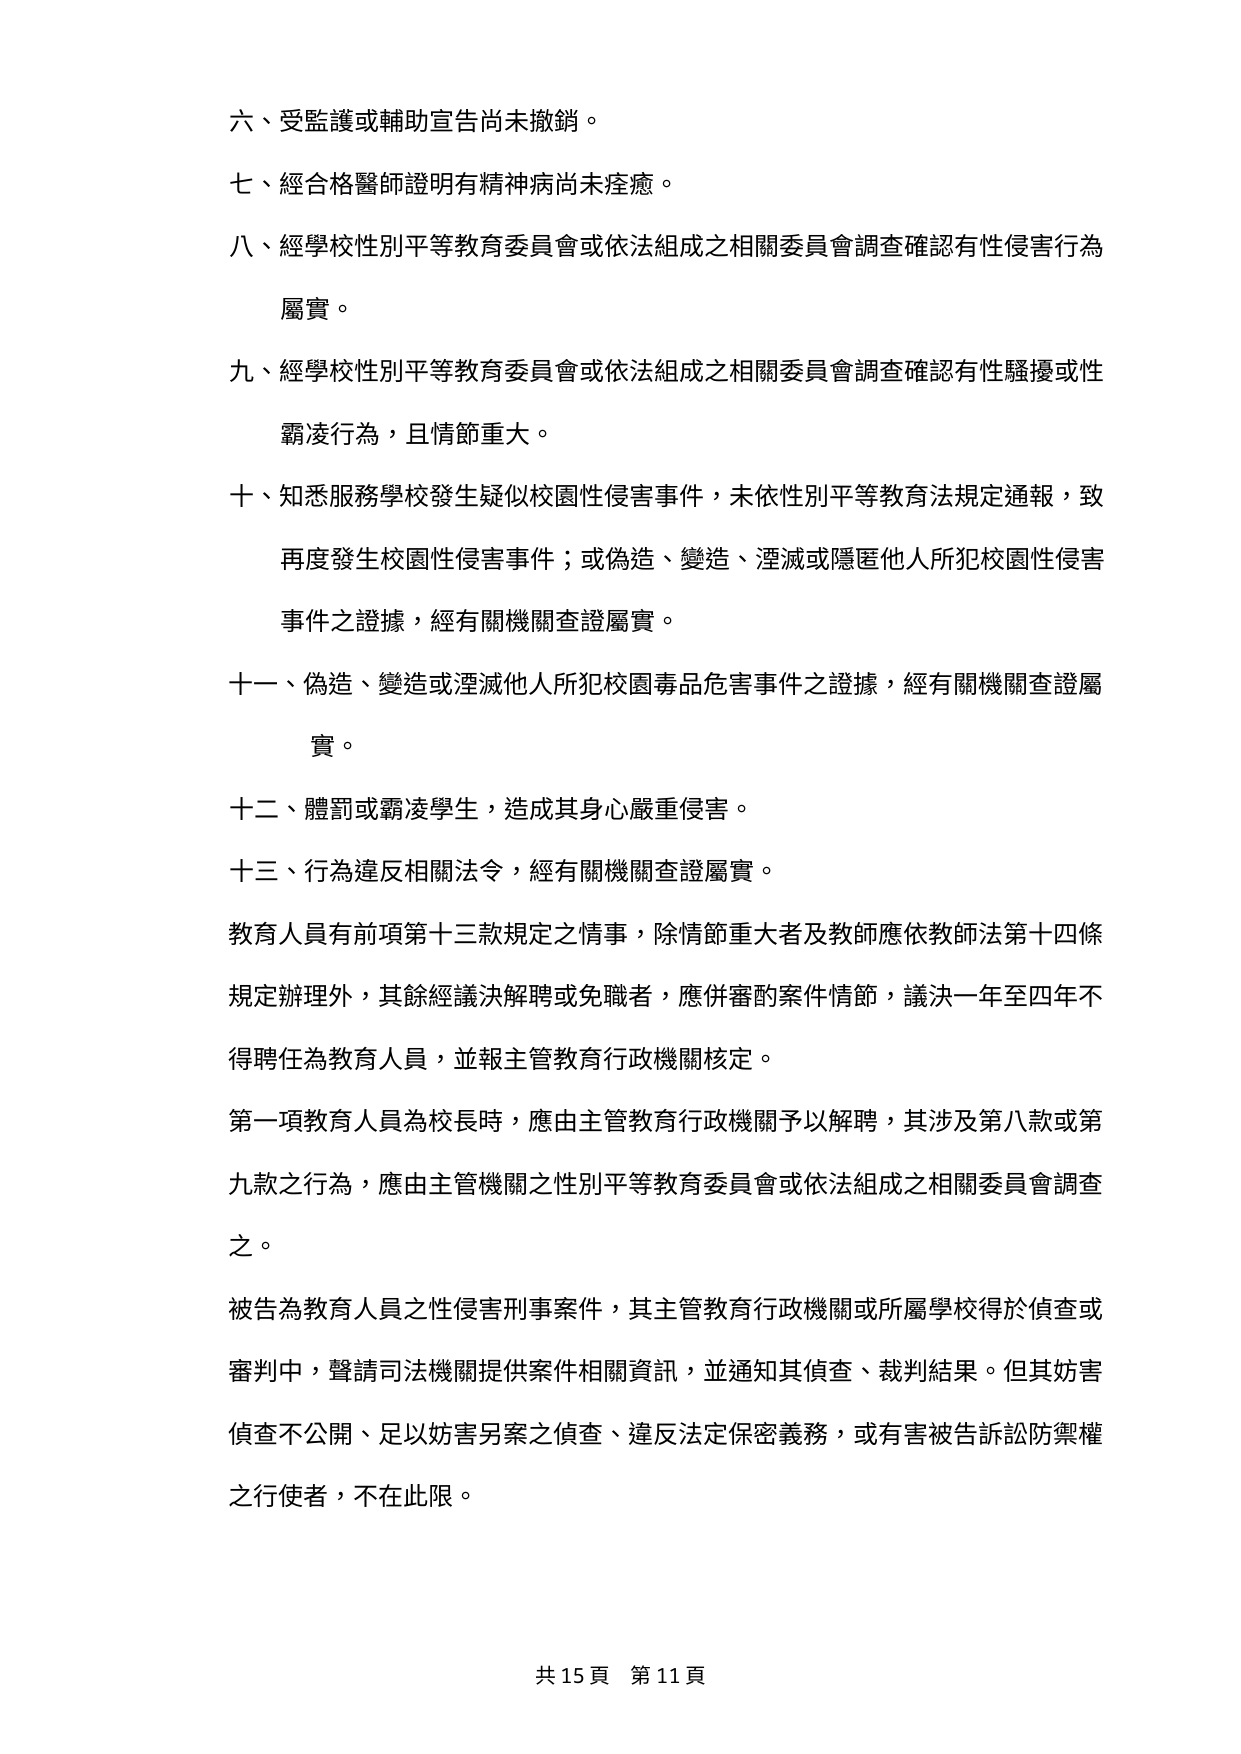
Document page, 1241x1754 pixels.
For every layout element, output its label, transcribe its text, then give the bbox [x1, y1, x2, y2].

text 十一、偽造、變造或湮滅他人所犯校園毒品危害事件之證據，經有關機關查證屬實。 [229, 641, 1122, 766]
text 六、受監護或輔助宣告尚未撤銷。 [118, 78, 1122, 141]
text 七、經合格醫師證明有精神病尚未痊癒。 [118, 141, 1122, 203]
text 十三、行為違反相關法令，經有關機關查證屬實。 [118, 828, 1122, 891]
text 十、知悉服務學校發生疑似校園性侵害事件，未依性別平等教育法規定通報，致再度發生校園性侵害事件；或偽造、變造、湮滅或隱匿他人所犯校園性侵害事件之證據，經有關機關查證屬實。 [229, 453, 1122, 641]
text 第一項教育人員為校長時，應由主管教育行政機關予以解聘，其涉及第八款或第九款之行為，應由主管機關之性別平等教育委員會或依法組成之相關委員會調查之。 [229, 1078, 1122, 1266]
text 被告為教育人員之性侵害刑事案件，其主管教育行政機關或所屬學校得於偵查或審判中，聲請司法機關提供案件相關資訊，並通知其偵查、裁判結果。但其妨害偵查不公開、足以妨害另案之偵查、違反法定保密義務，或有害被告訴訟防禦權之行使者，不在此限。 [229, 1266, 1122, 1516]
text 九、經學校性別平等教育委員會或依法組成之相關委員會調查確認有性騷擾或性 霸凌行為，且情節重大。 [229, 328, 1122, 453]
text 十二、體罰或霸凌學生，造成其身心嚴重侵害。 [118, 766, 1122, 828]
text 八、經學校性別平等教育委員會或依法組成之相關委員會調查確認有性侵害行為 屬實。 [229, 203, 1122, 328]
text 教育人員有前項第十三款規定之情事，除情節重大者及教師應依教師法第十四條規定辦理外，其餘經議決解聘或免職者，應併審酌案件情節，議決一年至四年不得聘任為教育人員，並報主管教育行政機關核定。 [229, 891, 1122, 1078]
